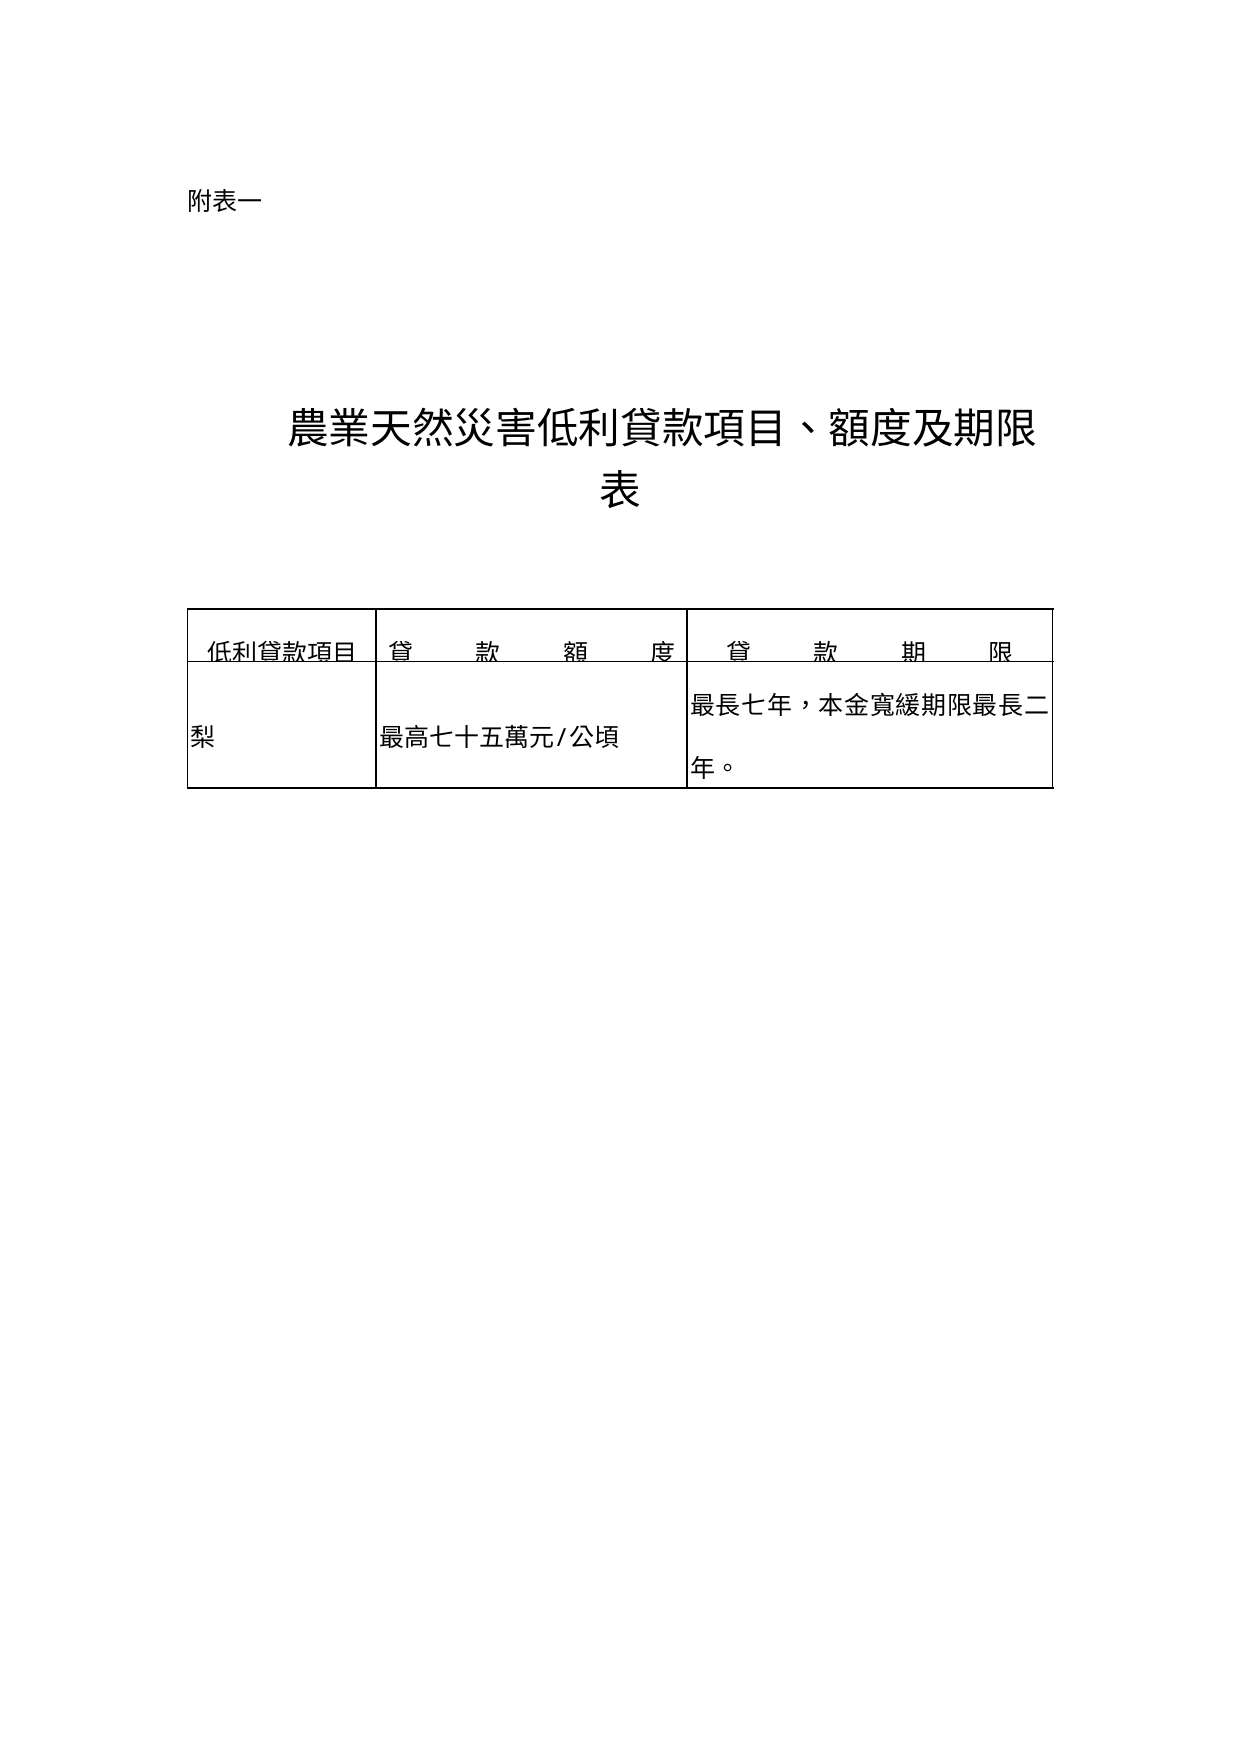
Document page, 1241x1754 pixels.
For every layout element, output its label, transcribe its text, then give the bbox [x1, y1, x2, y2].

table_header 貸 款 期 限 [688, 610, 1052, 661]
table_cell 最高七十五萬元/公頃 [377, 662, 686, 787]
text 附表一 [187, 158, 1053, 221]
text 農業天然災害低利貸款項目、額度及期限表 [187, 383, 1053, 508]
table_cell 梨 [188, 662, 375, 787]
table_cell 最長七年，本金寬緩期限最長二年。 [688, 662, 1052, 787]
table_header 貸 款 額 度 [377, 610, 686, 661]
table_header 低利貸款項目 [188, 610, 375, 661]
